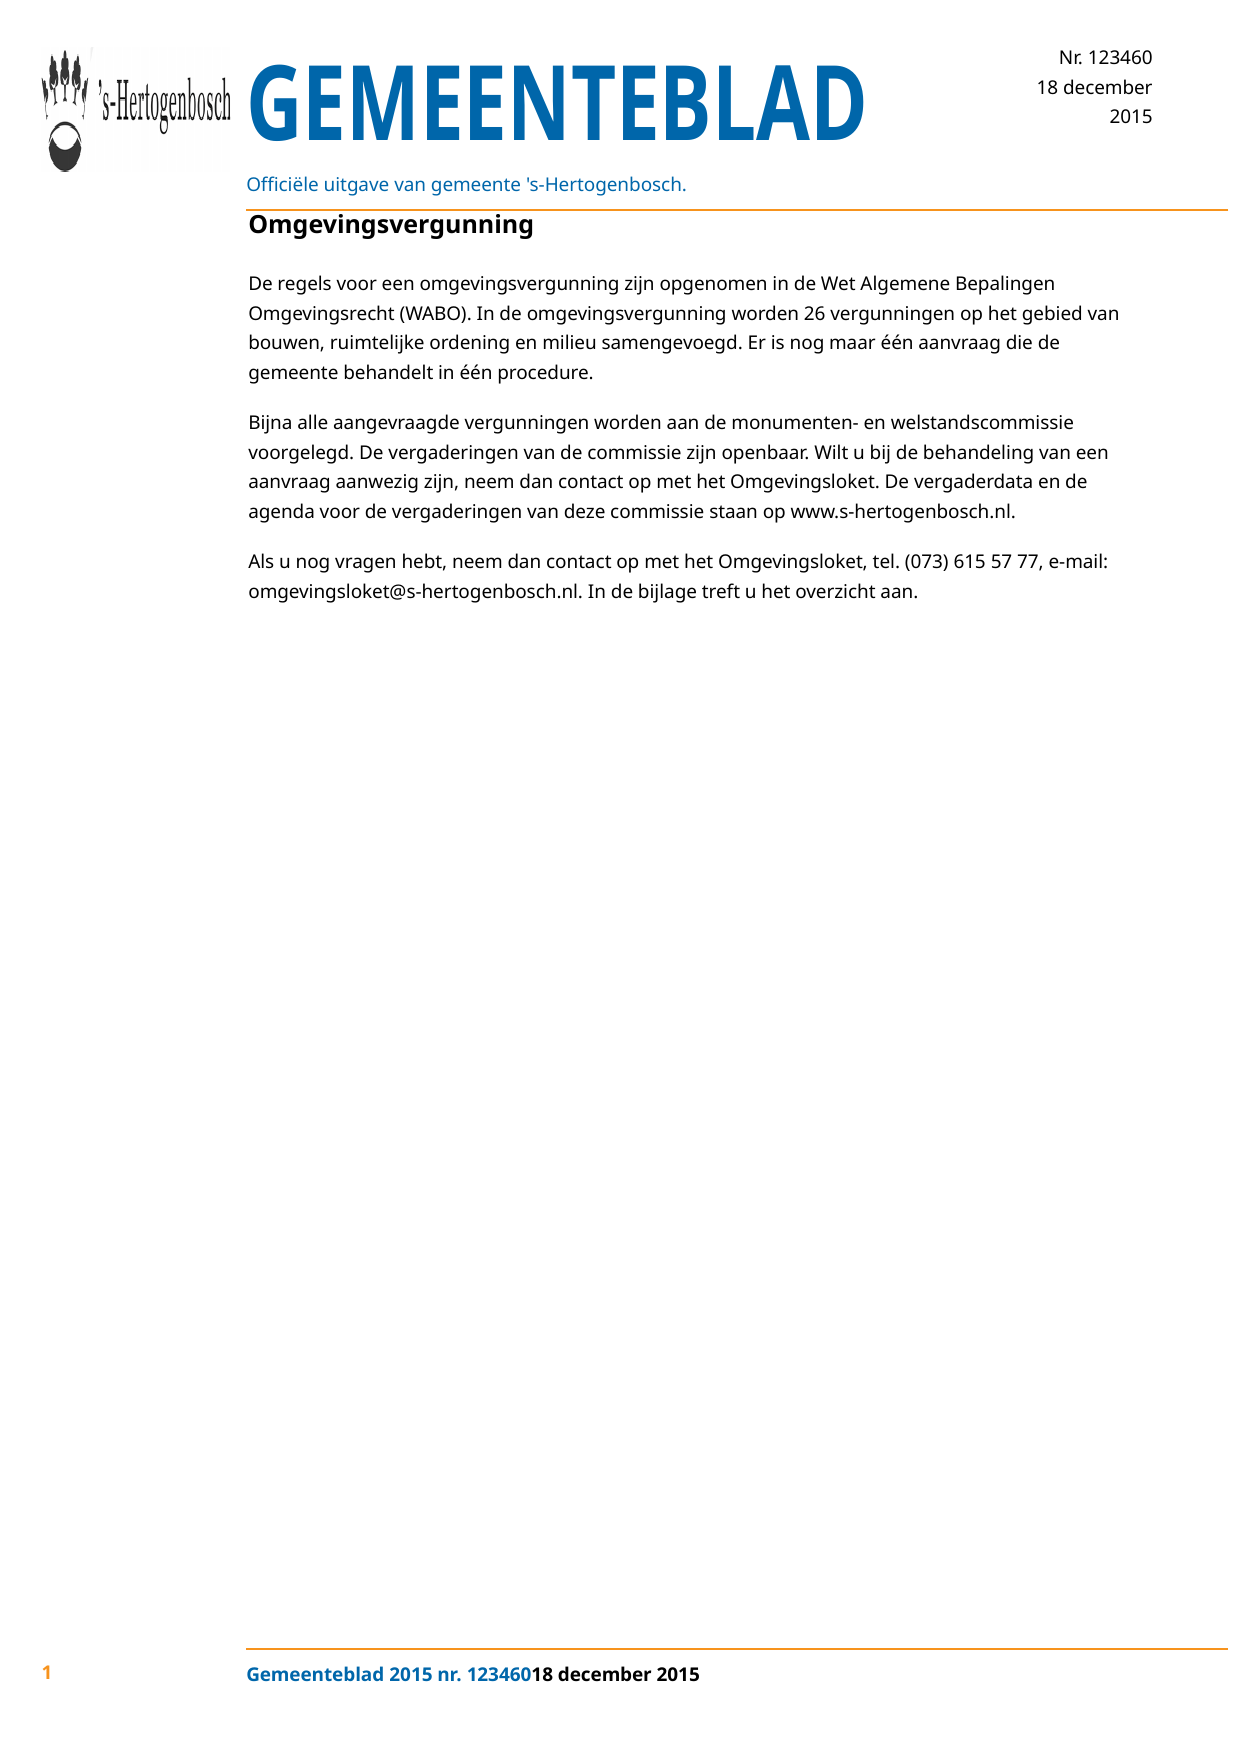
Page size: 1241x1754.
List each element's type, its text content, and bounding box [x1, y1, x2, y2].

text Als u nog vragen hebt, neem dan contact op met het Omgevingsloket, tel. (073) 615 57 77, e-mail: omgevingsloket@s-hertogenbosch.nl. In de bijlage treft u het overzicht aan. [248, 549, 1152, 604]
picture [41, 47, 231, 172]
text De regels voor een omgevingsvergunning zijn opgenomen in de Wet Algemene Bepalingen Omgevingsrecht (WABO). In de omgevingsvergunning worden 26 vergunningen op het gebied van bouwen, ruimtelijke ordening en milieu samengevoegd. Er is nog maar één aanvraag die de gemeente behandelt in één procedure. [248, 270, 1152, 385]
text Bijna alle aangevraagde vergunningen worden aan de monumenten- en welstandscommissie voorgelegd. De vergaderingen van de commissie zijn openbaar. Wilt u bij de behandeling van een aanvraag aanwezig zijn, neem dan contact op met het Omgevingsloket. De vergaderdata en de agenda voor de vergaderingen van deze commissie staan op www.s-hertogenbosch.nl. [248, 409, 1152, 524]
text Omgevingsvergunning [248, 211, 1152, 241]
